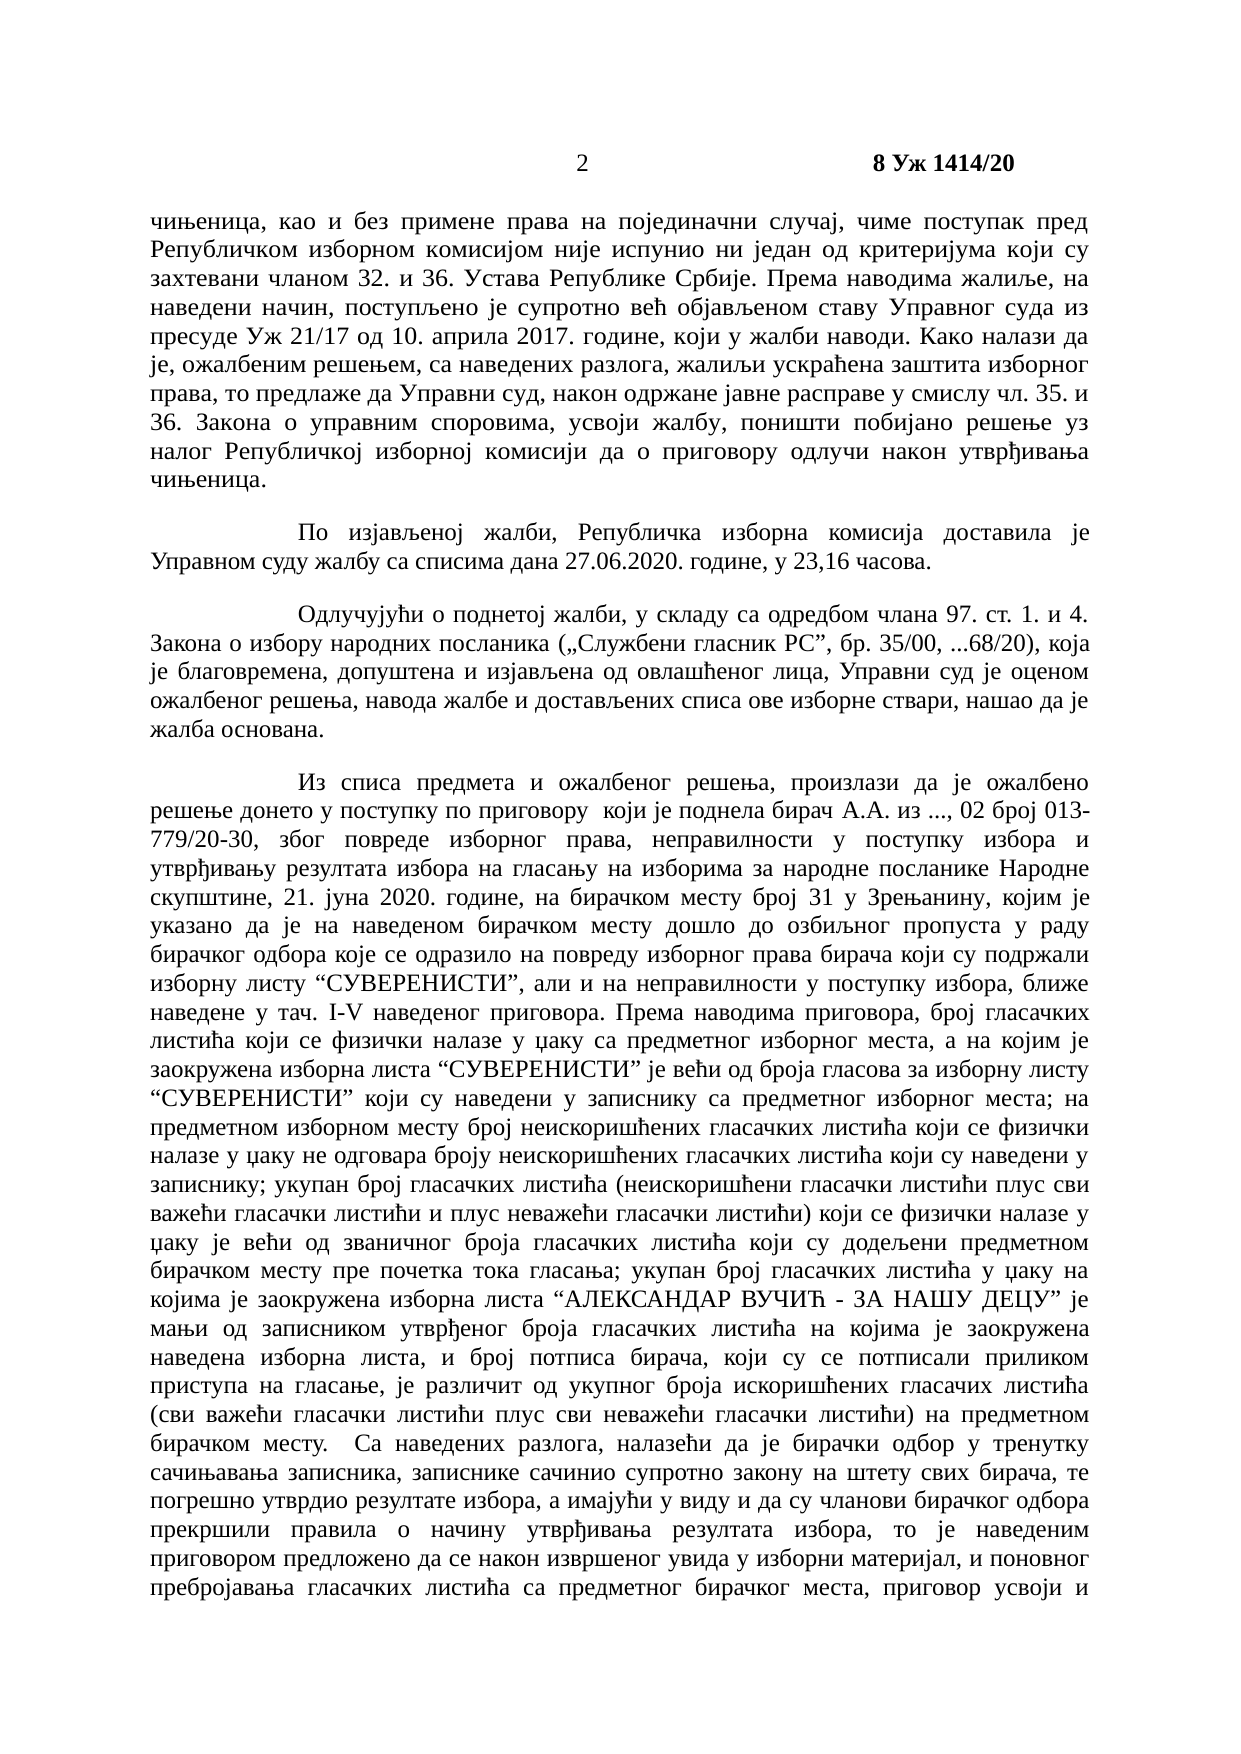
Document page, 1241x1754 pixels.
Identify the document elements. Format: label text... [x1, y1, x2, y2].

text Из списа предмета и ожалбеног решења, произлази да је ожалбено решење донето у поступку по приговору који је поднела бирач А.А. из ..., 02 број 013-779/20-30, због повреде изборног права, неправилности у поступку избора и утврђивању резултата избора на гласању на изборима за народне посланике Народне скупштине, 21. јуна 2020. године, на бирачком месту број 31 у Зрењанину, којим је указано да је на наведеном бирачком месту дошло до озбиљног пропуста у раду бирачког одбора које се одразило на повреду изборног права бирача који су подржали изборну листу “СУВЕРЕНИСТИ”, али и на неправилности у поступку избора, ближе наведене у тач. I-V наведеног приговора. Према наводима приговора, број гласачких листића који се физички налазе у џаку са предметног изборног места, а на којим је заокружена изборна листа “СУВЕРЕНИСТИ” је већи од броја гласова за изборну листу “СУВЕРЕНИСТИ” који су наведени у записнику са предметног изборног места; на предметном изборном месту број неискоришћених гласачких листића који се физички налазе у џаку не одговара броју неискоришћених гласачких листића који су наведени у записнику; укупан број гласачких листића (неискоришћени гласачки листићи плус сви важећи гласачки листићи и плус неважећи гласачки листићи) који се физички налазе у џаку је већи од званичног броја гласачких листића који су додељени предметном бирачком месту пре почетка тока гласања; укупан број гласачких листића у џаку на којима је заокружена изборна листа “АЛЕКСАНДАР ВУЧИЋ - ЗА НАШУ ДЕЦУ” је мањи од записником утврђеног броја гласачких листића на којима је заокружена наведена изборна листа, и број потписа бирача, који су се потписали приликом приступа на гласање, је различит од укупног броја искоришћених гласачих листића (сви важећи гласачки листићи плус сви неважећи гласачки листићи) на предметном бирачком месту. Са наведених разлога, налазећи да је бирачки одбор у тренутку сачињавања записника, записнике сачинио супротно закону на штету свих бирача, те погрешно утврдио резултате избора, а имајући у виду и да су чланови бирачког одбора прекршили правила о начину утврђивања резултата избора, то је наведеним приговором предложено да се након извршеног увида у изборни материјал, и поновног пребројавања гласачких листића са предметног бирачког места, приговор усвоји и [150, 767, 1090, 1601]
text По изјављеној жалби, Републичка изборна комисија доставила је Управном суду жалбу са списима дана 27.06.2020. године, у 23,16 часова. [150, 517, 1090, 575]
text Oдлучујући о поднетој жалби, у складу са одредбом члана 97. ст. 1. и 4. Закона о избору народних посланика („Службени гласник РС”, бр. 35/00, ...68/20), која је благовремена, допуштена и изјављена од овлашћеног лица, Управни суд је оценом ожалбеног решења, навода жалбе и достављених списа ове изборне ствари, нашао да је жалба основана. [150, 599, 1090, 743]
text чињеница, као и без примене права на појединачни случај, чиме поступак пред Републичком изборном комисијом није испунио ни један од критеријума који су захтевани чланом 32. и 36. Устава Републике Србије. Према наводима жалиље, на наведени начин, поступљено је супротно већ објављеном ставу Управног суда из пресуде Уж 21/17 од 10. априла 2017. године, који у жалби наводи. Како налази да је, ожалбеним решењем, са наведених разлога, жалиљи ускраћена заштита изборног права, то предлаже да Управни суд, након одржане јавне расправе у смислу чл. 35. и 36. Закона о управним споровима, усвоји жалбу, поништи побијано решење уз налог Републичкој изборној комисији да о приговору одлучи након утврђивања чињеница. [150, 206, 1090, 493]
